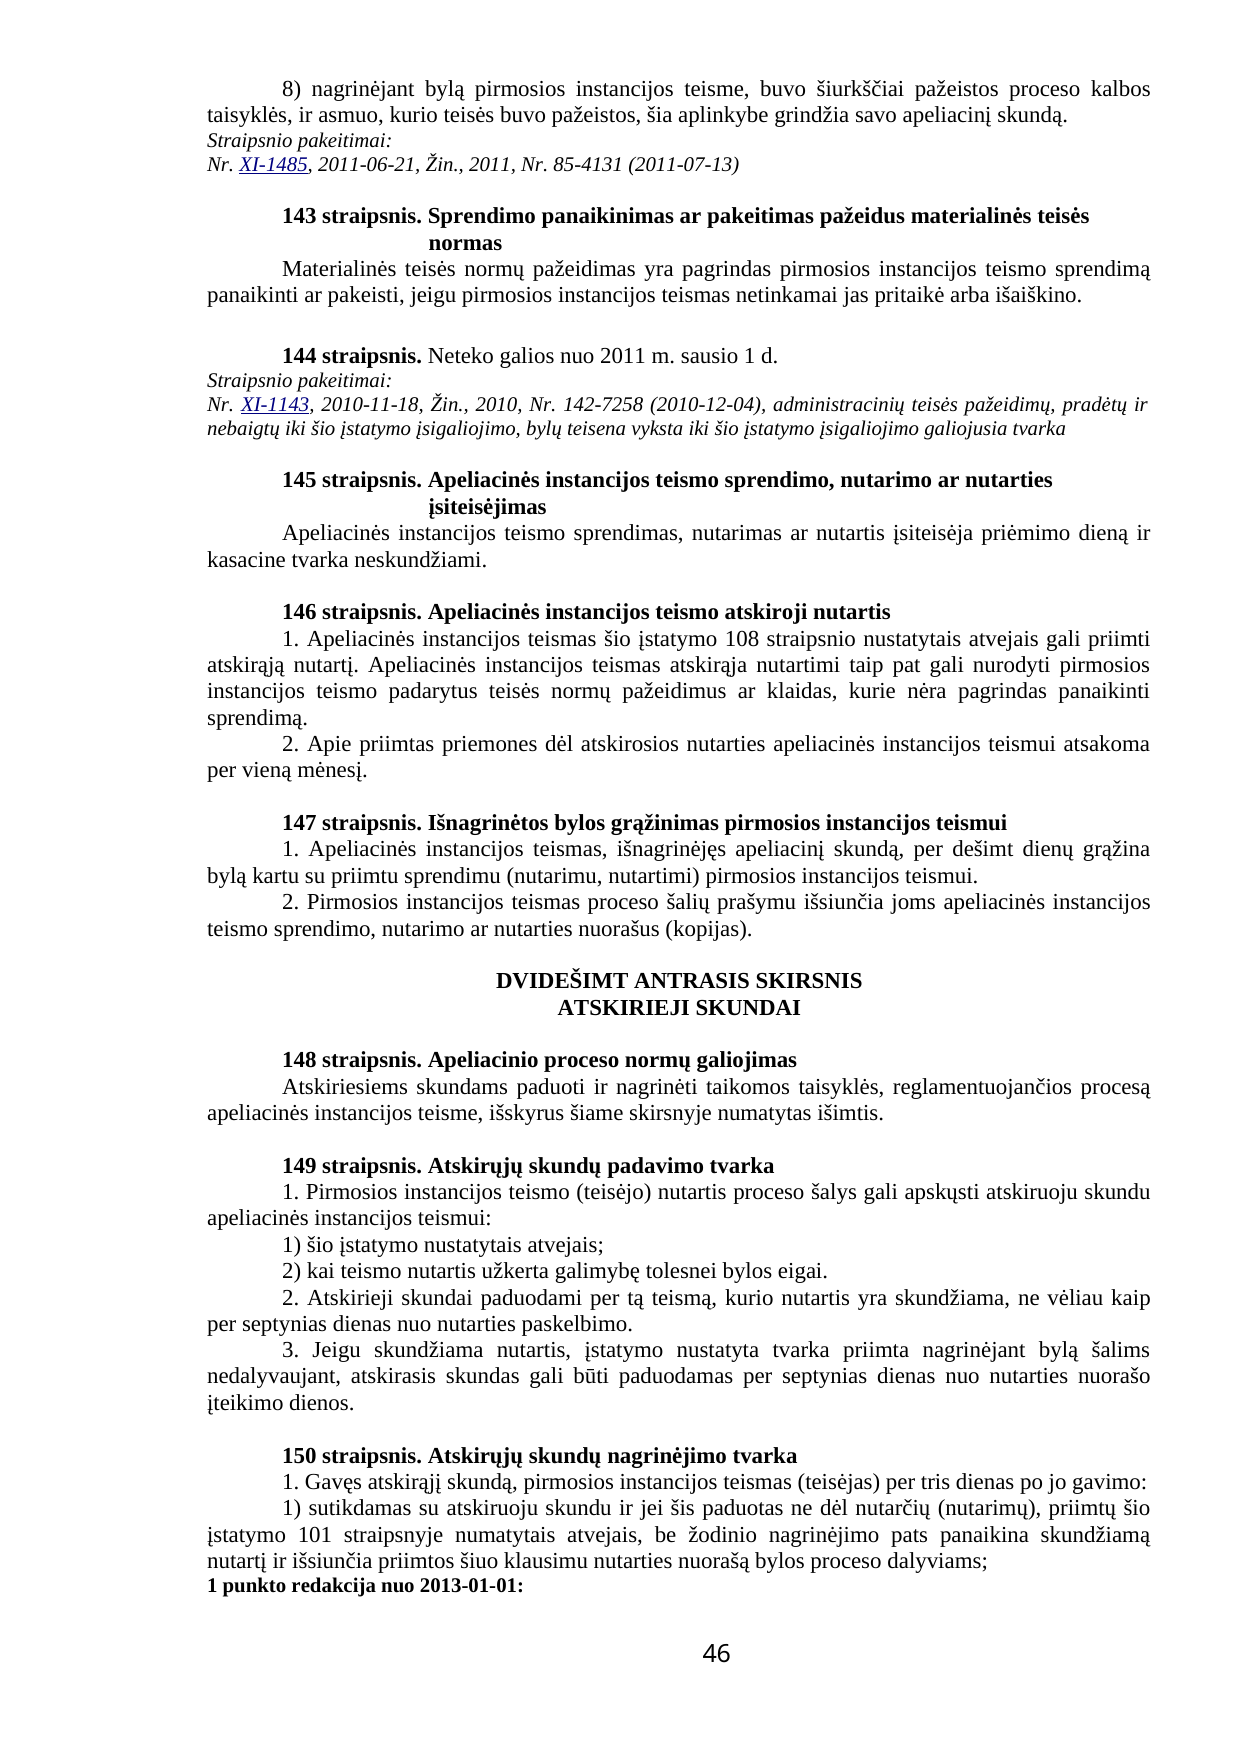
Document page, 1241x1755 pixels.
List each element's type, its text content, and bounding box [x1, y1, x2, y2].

text 1) šio įstatymo nustatytais atvejais; [207, 1231, 1152, 1257]
text įsiteisėjimas [428, 493, 1152, 519]
text 2) kai teismo nutartis užkerta galimybę tolesnei bylos eigai. [207, 1257, 1152, 1283]
text Materialinės teisės normų pažeidimas yra pagrindas pirmosios instancijos teismo sprendimą panaikinti ar pakeisti, jeigu pirmosios instancijos teismas netinkamai jas pritaikė arba išaiškino. [207, 255, 1152, 308]
text 8) nagrinėjant bylą pirmosios instancijos teisme, buvo šiurkščiai pažeistos proceso kalbos taisyklės, ir asmuo, kurio teisės buvo pažeistos, šia aplinkybe grindžia savo apeliacinį skundą. [207, 75, 1152, 128]
text Atskiriesiems skundams paduoti ir nagrinėti taikomos taisyklės, reglamentuojančios procesą apeliacinės instancijos teisme, išskyrus šiame skirsnyje numatytas išimtis. [207, 1073, 1152, 1125]
text 1) sutikdamas su atskiruoju skundu ir jei šis paduotas ne dėl nutarčių (nutarimų), priimtų šio įstatymo 101 straipsnyje numatytais atvejais, be žodinio nagrinėjimo pats panaikina skundžiamą nutartį ir išsiunčia priimtos šiuo klausimu nutarties nuorašą bylos proceso dalyviams; [207, 1494, 1152, 1573]
text 147 straipsnis. Išnagrinėtos bylos grąžinimas pirmosios instancijos teismui [207, 809, 1152, 836]
text 1. Gavęs atskirąjį skundą, pirmosios instancijos teismas (teisėjas) per tris dienas po jo gavimo: [207, 1468, 1152, 1494]
text 149 straipsnis. Atskirųjų skundų padavimo tvarka [207, 1152, 1152, 1178]
text 144 straipsnis. Neteko galios nuo 2011 m. sausio 1 d. [207, 342, 1152, 368]
text 150 straipsnis. Atskirųjų skundų nagrinėjimo tvarka [207, 1442, 1152, 1468]
text Apeliacinės instancijos teismo sprendimas, nutarimas ar nutartis įsiteisėja priėmimo dieną ir kasacine tvarka neskundžiami. [207, 519, 1152, 572]
text 1. Apeliacinės instancijos teismas, išnagrinėjęs apeliacinį skundą, per dešimt dienų grąžina bylą kartu su priimtu sprendimu (nutarimu, nutartimi) pirmosios instancijos teismui. [207, 836, 1152, 888]
text 3. Jeigu skundžiama nutartis, įstatymo nustatyta tvarka priimta nagrinėjant bylą šalims nedalyvaujant, atskirasis skundas gali būti paduodamas per septynias dienas nuo nutarties nuorašo įteikimo dienos. [207, 1336, 1152, 1415]
text ATSKIRIEJI SKUNDAI [207, 994, 1152, 1020]
text DVIDEŠIMT ANTRASIS SKIRSNIS [207, 967, 1152, 994]
text 143 straipsnis. Sprendimo panaikinimas ar pakeitimas pažeidus materialinės teisės [282, 202, 1152, 228]
text 2. Pirmosios instancijos teismas proceso šalių prašymu išsiunčia joms apeliacinės instancijos teismo sprendimo, nutarimo ar nutarties nuorašus (kopijas). [207, 888, 1152, 941]
text 2. Atskirieji skundai paduodami per tą teismą, kurio nutartis yra skundžiama, ne vėliau kaip per septynias dienas nuo nutarties paskelbimo. [207, 1283, 1152, 1336]
text 146 straipsnis. Apeliacinės instancijos teismo atskiroji nutartis [207, 598, 1152, 625]
text 1. Apeliacinės instancijos teismas šio įstatymo 108 straipsnio nustatytais atvejais gali priimti atskirąją nutartį. Apeliacinės instancijos teismas atskirąja nutartimi taip pat gali nurodyti pirmosios instancijos teismo padarytus teisės normų pažeidimus ar klaidas, kurie nėra pagrindas panaikinti sprendimą. [207, 625, 1152, 730]
text 1. Pirmosios instancijos teismo (teisėjo) nutartis proceso šalys gali apskųsti atskiruoju skundu apeliacinės instancijos teismui: [207, 1178, 1152, 1231]
text Straipsnio pakeitimai: [207, 128, 1152, 152]
text 148 straipsnis. Apeliacinio proceso normų galiojimas [207, 1046, 1152, 1073]
text Nr. XI-1143, 2010-11-18, Žin., 2010, Nr. 142-7258 (2010-12-04), administracinių teisės pažeidimų, pradėtų ir nebaigtų iki šio įstatymo įsigaliojimo, bylų teisena vyksta iki šio įstatymo įsigaliojimo galiojusia tvarka [207, 392, 1152, 440]
text 2. Apie priimtas priemones dėl atskirosios nutarties apeliacinės instancijos teismui atsakoma per vieną mėnesį. [207, 730, 1152, 783]
text 1 punkto redakcija nuo 2013-01-01: [207, 1573, 1152, 1597]
text Nr. XI-1485, 2011-06-21, Žin., 2011, Nr. 85-4131 (2011-07-13) [207, 152, 1152, 176]
text 145 straipsnis. Apeliacinės instancijos teismo sprendimo, nutarimo ar nutarties [282, 467, 1152, 493]
text Straipsnio pakeitimai: [207, 368, 1152, 392]
text normas [428, 228, 1152, 255]
